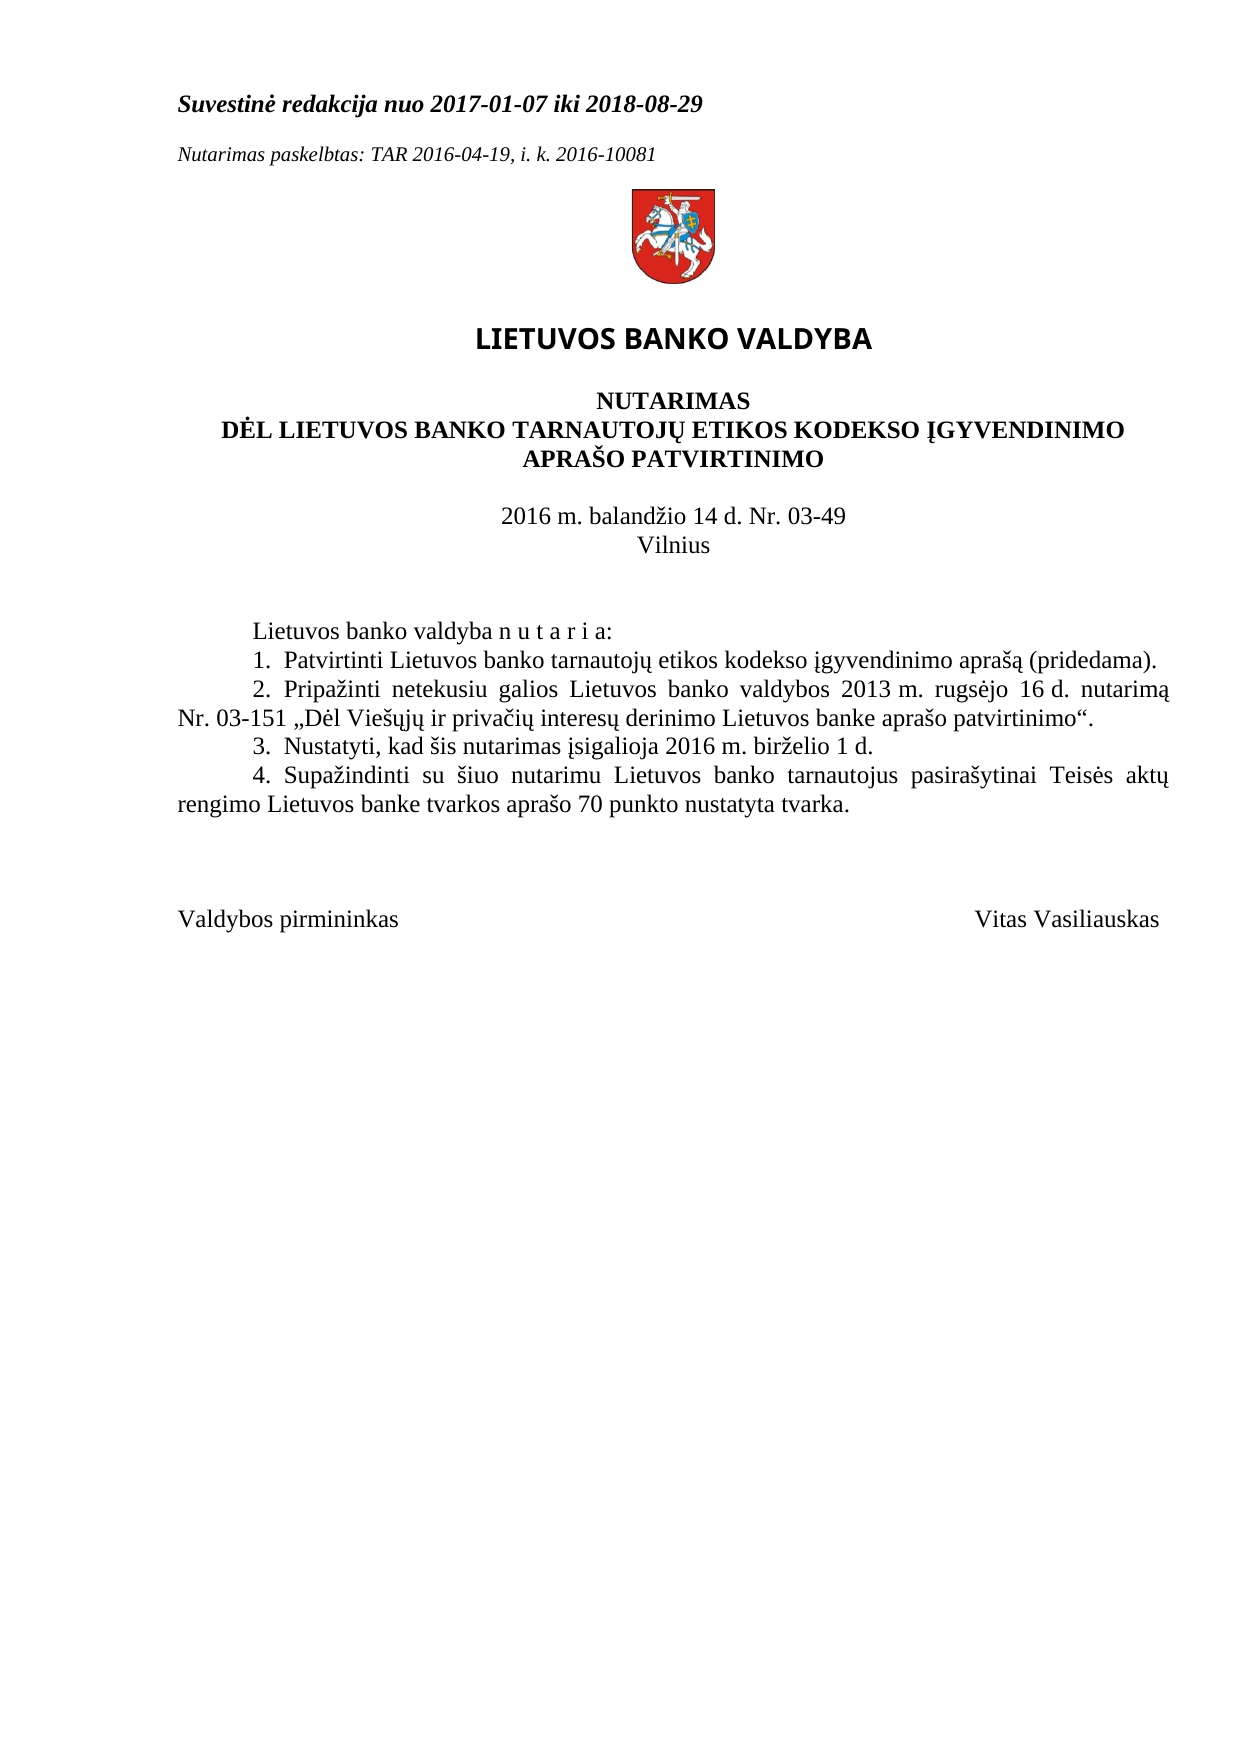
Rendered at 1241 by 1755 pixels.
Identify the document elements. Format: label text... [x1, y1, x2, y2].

text Vilnius [177, 530, 1169, 559]
text 2016 m. balandžio 14 d. Nr. 03-49 [177, 501, 1169, 530]
text DĖL LIETUVOS BANKO TARNAUTOJŲ ETIKOS KODEKSO ĮGYVENDINIMO APRAŠO PATVIRTINIMO [177, 415, 1169, 473]
text 2. Pripažinti netekusiu galios Lietuvos banko valdybos 2013 m. rugsėjo 16 d. nutarimą Nr. 03-151 „Dėl Viešųjų ir privačių interesų derinimo Lietuvos banke aprašo patvirtinimo“. [177, 674, 1169, 731]
text 4. Supažindinti su šiuo nutarimu Lietuvos banko tarnautojus pasirašytinai Teisės aktų rengimo Lietuvos banke tvarkos aprašo 70 punkto nustatyta tvarka. [177, 760, 1169, 818]
text 1. Patvirtinti Lietuvos banko tarnautojų etikos kodekso įgyvendinimo aprašą (pridedama). [177, 645, 1169, 674]
text 3. Nustatyti, kad šis nutarimas įsigalioja 2016 m. birželio 1 d. [177, 731, 1169, 760]
text NUTARIMAS [177, 386, 1169, 415]
text Suvestinė redakcija nuo 2017-01-07 iki 2018-08-29 [177, 89, 1169, 117]
text Lietuvos banko valdyba n u t a r i a: [177, 616, 1169, 645]
text Nutarimas paskelbtas: TAR 2016-04-19, i. k. 2016-10081 [177, 141, 1169, 166]
text Valdybos pirmininkas Vitas Vasiliauskas [177, 904, 1169, 933]
text LIETUVOS BANKO VALDYBA [177, 318, 1169, 358]
